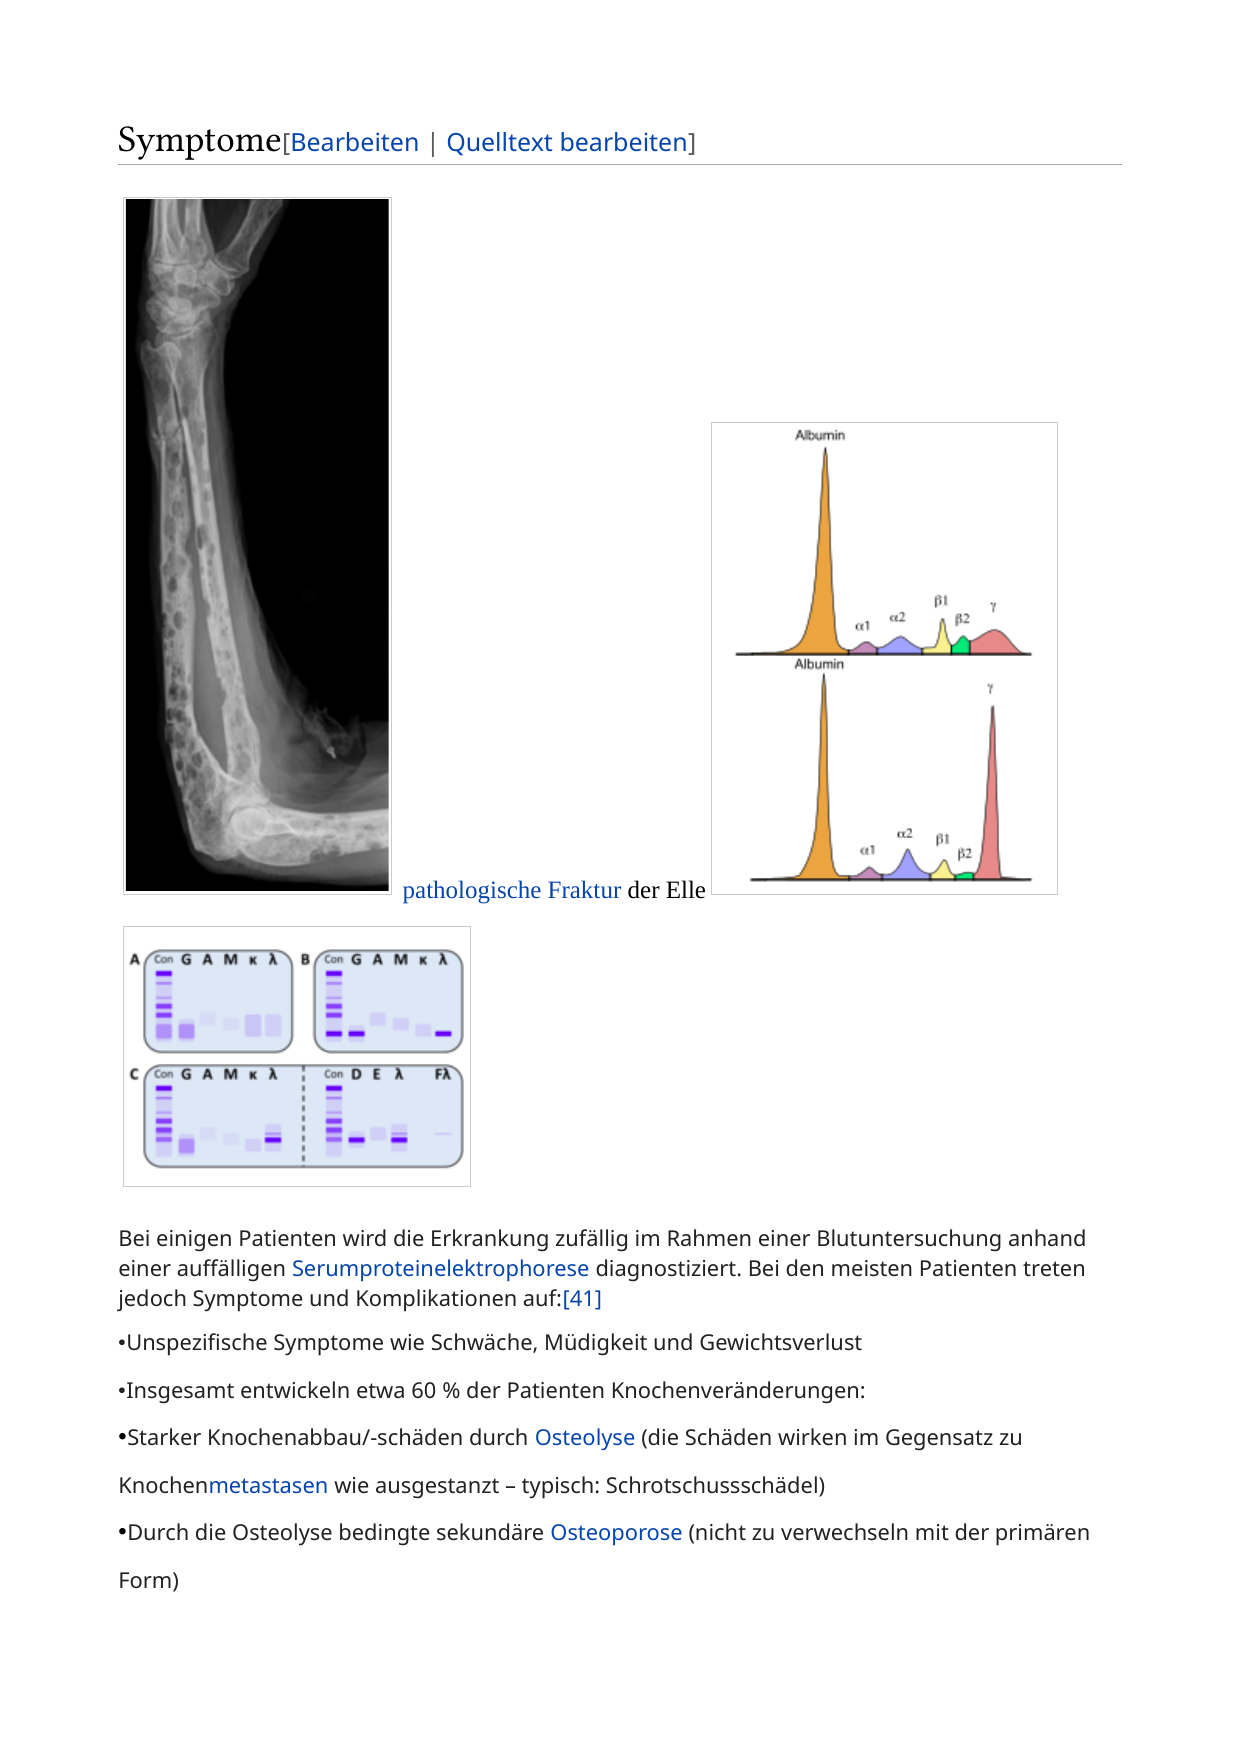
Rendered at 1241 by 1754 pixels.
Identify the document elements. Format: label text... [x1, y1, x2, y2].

text pathologische Fraktur der Elle [118, 192, 1122, 1191]
list Durch die Osteolyse bedingte sekundäre Osteoporose (nicht zu verwechseln mit der primären Form) [118, 1517, 1122, 1595]
list Insgesamt entwickeln etwa 60 % der Patienten Knochenveränderungen: [118, 1374, 1122, 1404]
text Bei einigen Patienten wird die Erkrankung zufällig im Rahmen einer Blutuntersuchung anhand einer auffälligen Serumproteinelektrophorese diagnostiziert. Bei den meisten Patienten treten jedoch Symptome und Komplikationen auf:[41] [118, 1223, 1122, 1312]
picture [713, 424, 1055, 891]
picture [125, 199, 389, 891]
list Starker Knochenabbau/-schäden durch Osteolyse (die Schäden wirken im Gegensatz zu Knochenmetastasen wie ausgestanzt – typisch: Schrotschussschädel) [118, 1422, 1122, 1499]
subtitle Symptome[Bearbeiten | Quelltext bearbeiten] [118, 118, 1122, 164]
list Unspezifische Symptome wie Schwäche, Müdigkeit und Gewichtsverlust [118, 1327, 1122, 1357]
picture [125, 928, 467, 1184]
